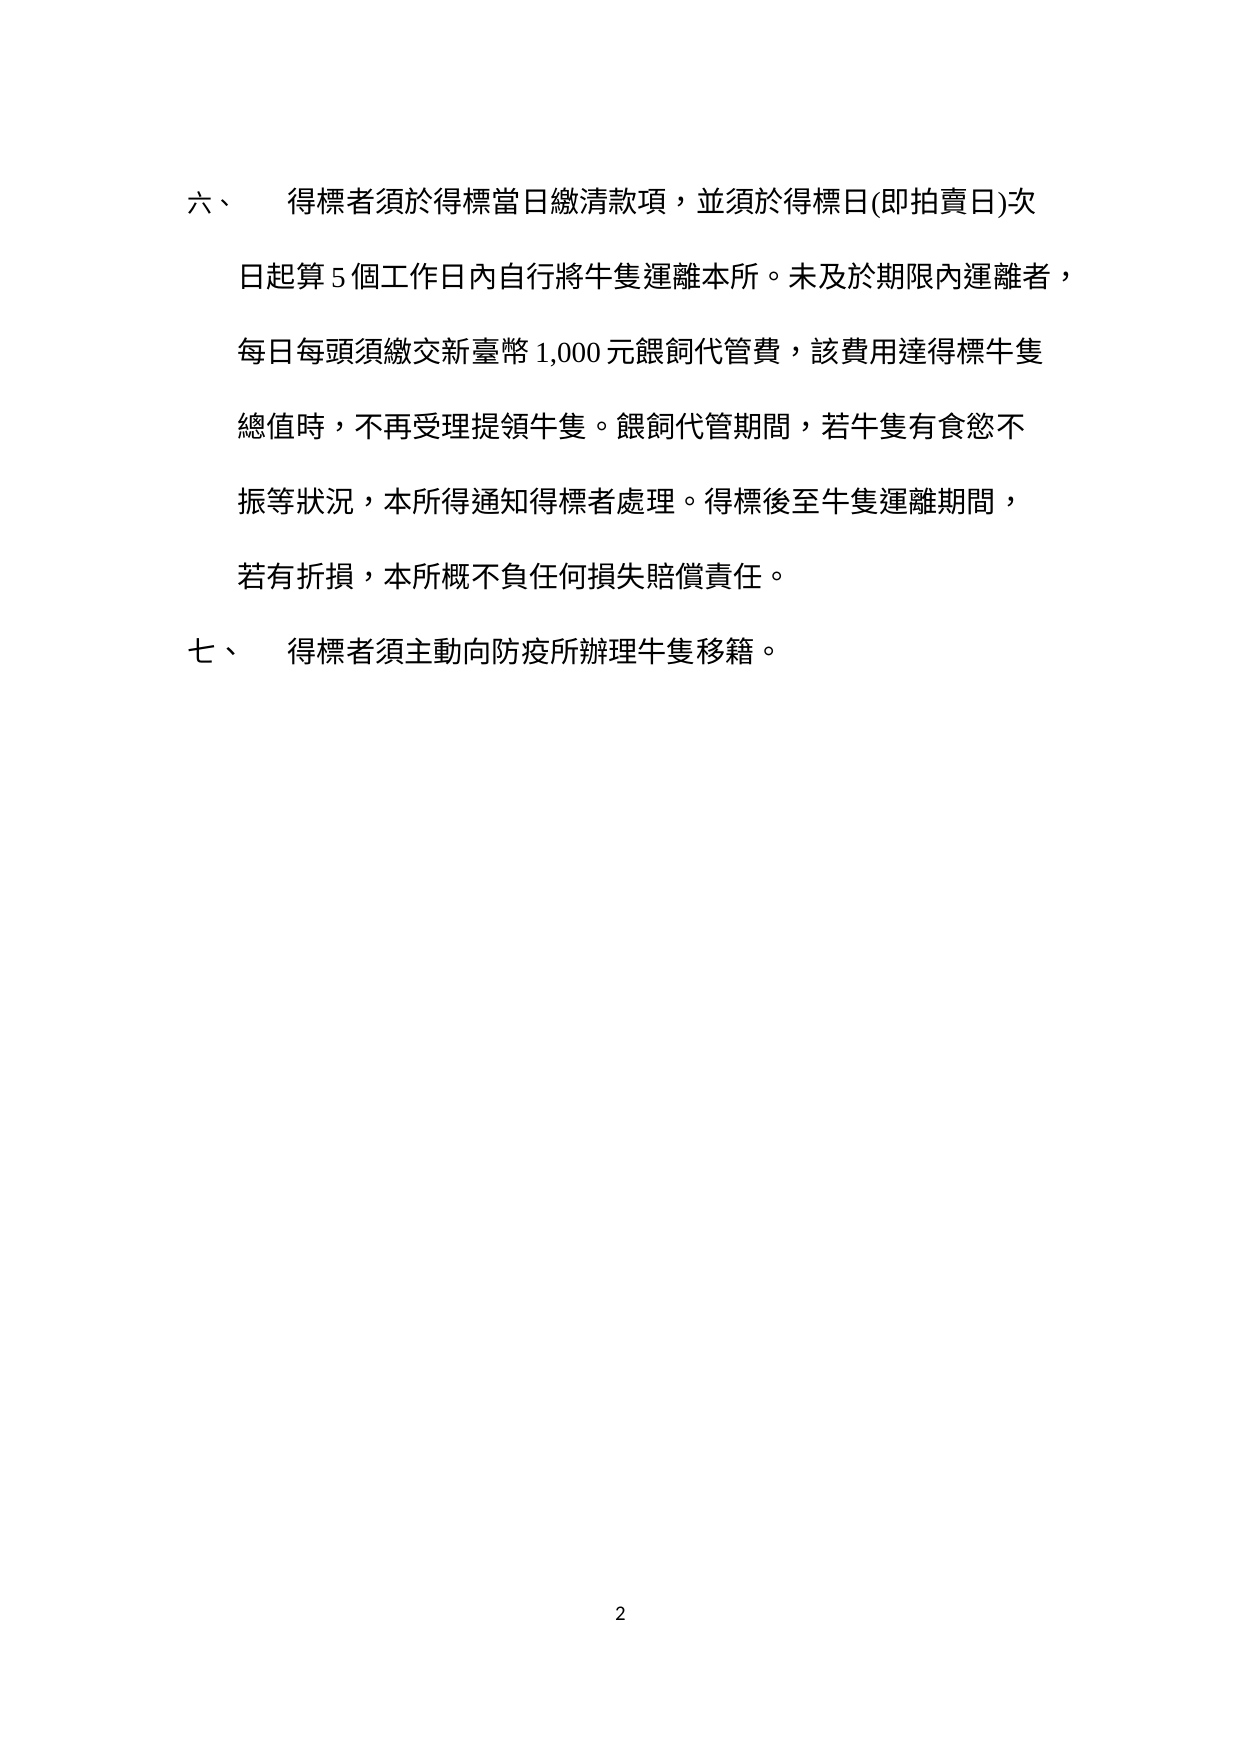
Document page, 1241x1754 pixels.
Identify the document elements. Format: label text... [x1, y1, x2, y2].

list 得標者須主動向防疫所辦理牛隻移籍。 [187, 612, 1053, 687]
list 得標者須於得標當日繳清款項，並須於得標日(即拍賣日)次日起算5個工作日內自行將牛隻運離本所。未及於期限內運離者，每日每頭須繳交新臺幣1,000元餵飼代管費，該費用達得標牛隻總值時，不再受理提領牛隻。餵飼代管期間，若牛隻有食慾不振等狀況，本所得通知得標者處理。得標後至牛隻運離期間，若有折損，本所概不負任何損失賠償責任。 [187, 162, 1053, 612]
